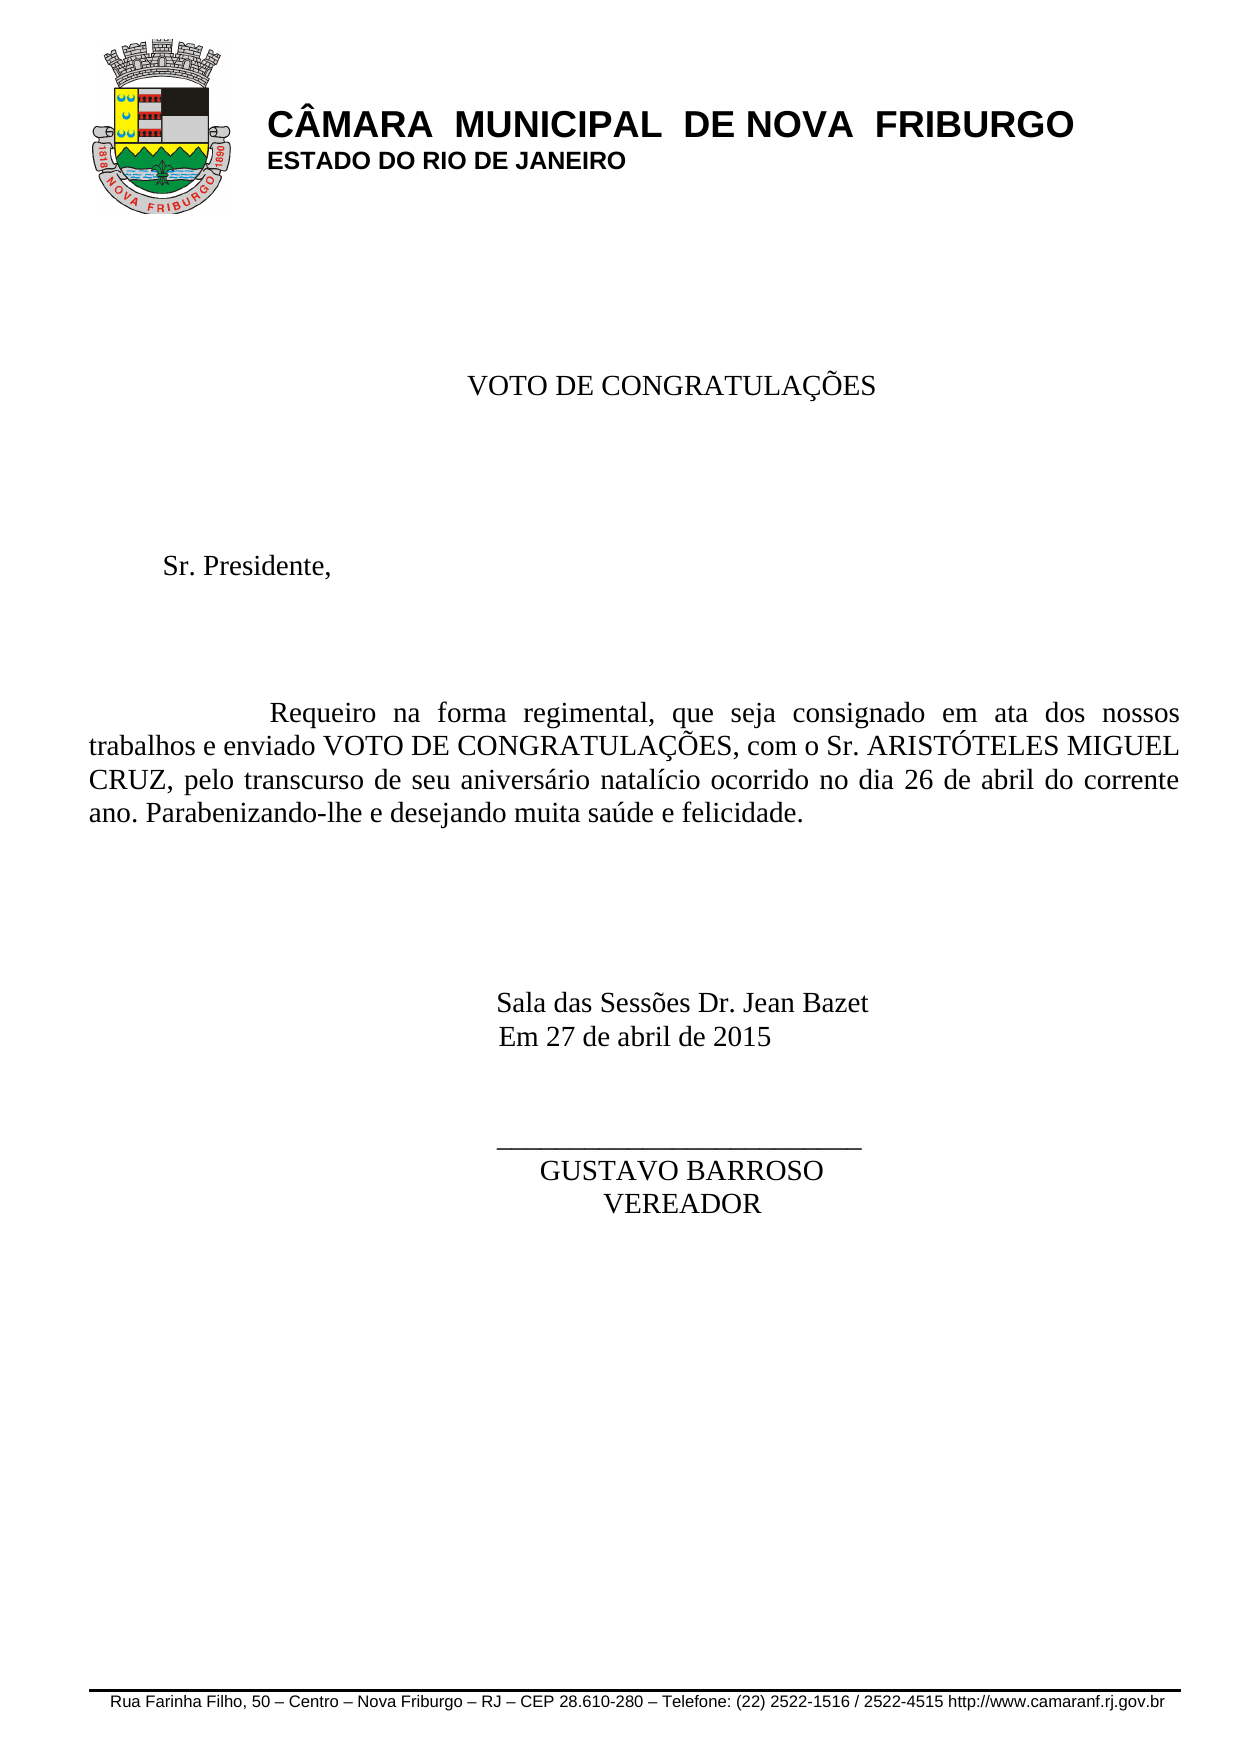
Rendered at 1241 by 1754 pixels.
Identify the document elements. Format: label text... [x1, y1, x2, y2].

text VOTO DE CONGRATULAÇÕES [89, 368, 1181, 402]
text Sr. Presidente, [89, 548, 1181, 582]
text VEREADOR [89, 1187, 1181, 1220]
text GUSTAVO BARROSO [89, 1153, 1181, 1187]
text _________________________ [89, 1119, 1181, 1153]
text Requeiro na forma regimental, que seja consignado em ata dos nossos trabalhos e enviado VOTO DE CONGRATULAÇÕES, com o Sr. ARISTÓTELES MIGUEL CRUZ, pelo transcurso de seu aniversário natalício ocorrido no dia 26 de abril do corrente ano. Parabenizando-lhe e desejando muita saúde e felicidade. [89, 695, 1181, 829]
text Sala das Sessões Dr. Jean Bazet [89, 985, 1181, 1019]
text Em 27 de abril de 2015 [89, 1019, 1181, 1052]
